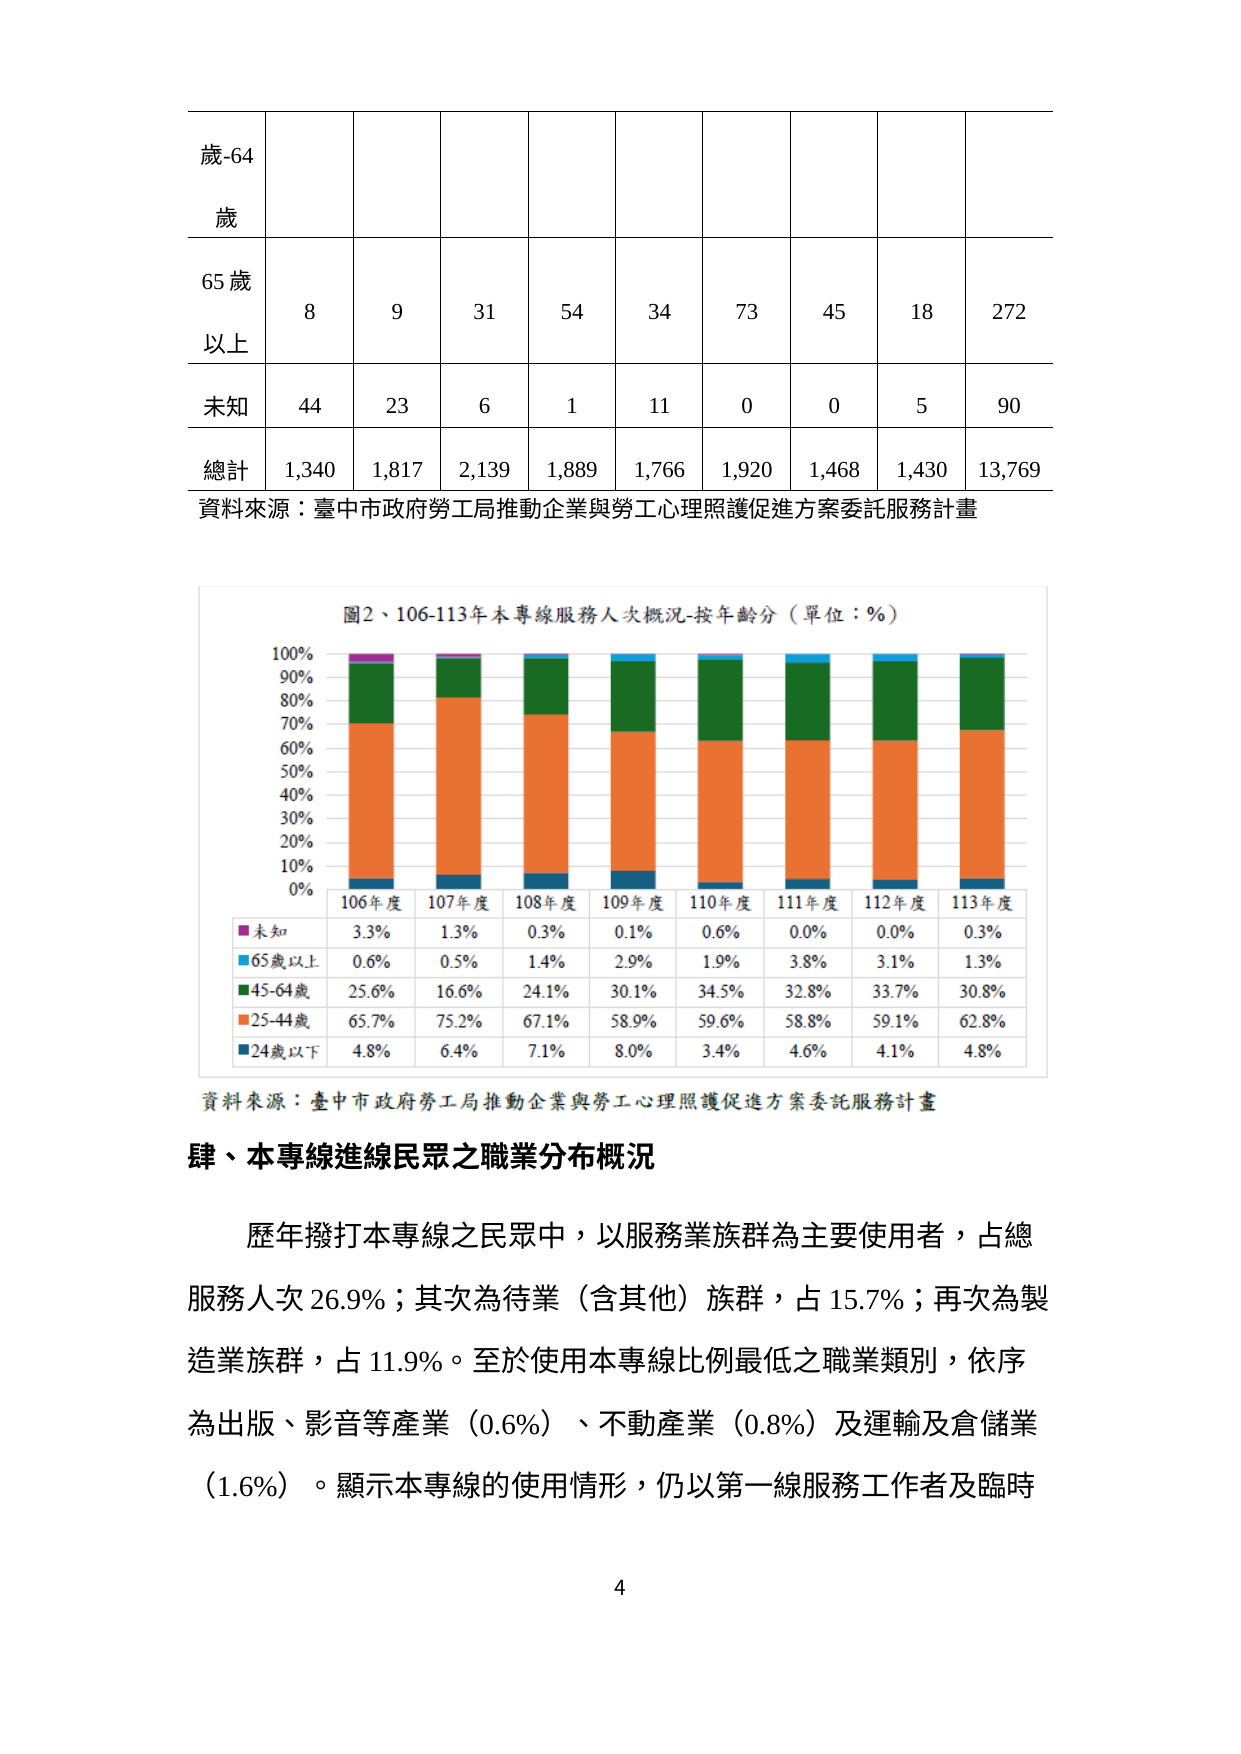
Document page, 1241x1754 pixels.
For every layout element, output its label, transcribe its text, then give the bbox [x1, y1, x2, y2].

table_cell 0 [791, 364, 877, 427]
table_cell 1,766 [616, 428, 702, 490]
picture [187, 586, 1053, 1113]
table_cell [791, 112, 877, 237]
table_cell 資料來源：臺中市政府勞工局推動企業與勞工心理照護促進方案委託服務計畫 [188, 491, 1053, 551]
table_cell 65歲以上 [188, 238, 265, 363]
table_cell 11 [616, 364, 702, 427]
table_cell [966, 112, 1053, 237]
table_cell 未知 [188, 364, 265, 427]
table_cell [354, 112, 440, 237]
table_cell 31 [441, 238, 528, 363]
table_cell 1,817 [354, 428, 440, 490]
table_cell 歲-64歲 [188, 112, 265, 237]
text 歷年撥打本專線之民眾中，以服務業族群為主要使用者，占總服務人次26.9%；其次為待業（含其他）族群，占15.7%；再次為製造業族群，占11.9%。至於使用本專線比例最低之職業類別，依序為出版、影音等產業（0.6%）、不動產業（0.8%）及運輸及倉儲業（1.6%）。顯示本專線的使用情形，仍以第一線服務工作者及臨時 [187, 1192, 1053, 1505]
table_cell 34 [616, 238, 702, 363]
table_cell 1,430 [878, 428, 965, 490]
table_cell 1,889 [529, 428, 615, 490]
table_cell 73 [703, 238, 790, 363]
table_cell 9 [354, 238, 440, 363]
table_cell 6 [441, 364, 528, 427]
table_cell 1,920 [703, 428, 790, 490]
table_cell 54 [529, 238, 615, 363]
table_cell 0 [703, 364, 790, 427]
table_cell 2,139 [441, 428, 528, 490]
table_cell 18 [878, 238, 965, 363]
table_cell 總計 [188, 428, 265, 490]
table_cell 1 [529, 364, 615, 427]
table_cell [703, 112, 790, 237]
table_cell [266, 112, 353, 237]
list [187, 551, 1053, 586]
table_cell 8 [266, 238, 353, 363]
list 本專線進線民眾之職業分布概況 [187, 1113, 1053, 1176]
table_cell [616, 112, 702, 237]
table_cell 1,468 [791, 428, 877, 490]
table_cell 272 [966, 238, 1053, 363]
table_cell 44 [266, 364, 353, 427]
table_cell 90 [966, 364, 1053, 427]
table_cell [441, 112, 528, 237]
table_cell 45 [791, 238, 877, 363]
table_cell [529, 112, 615, 237]
table_cell 5 [878, 364, 965, 427]
table_cell 23 [354, 364, 440, 427]
table_cell [878, 112, 965, 237]
table_cell 1,340 [266, 428, 353, 490]
table_cell 13,769 [966, 428, 1053, 490]
